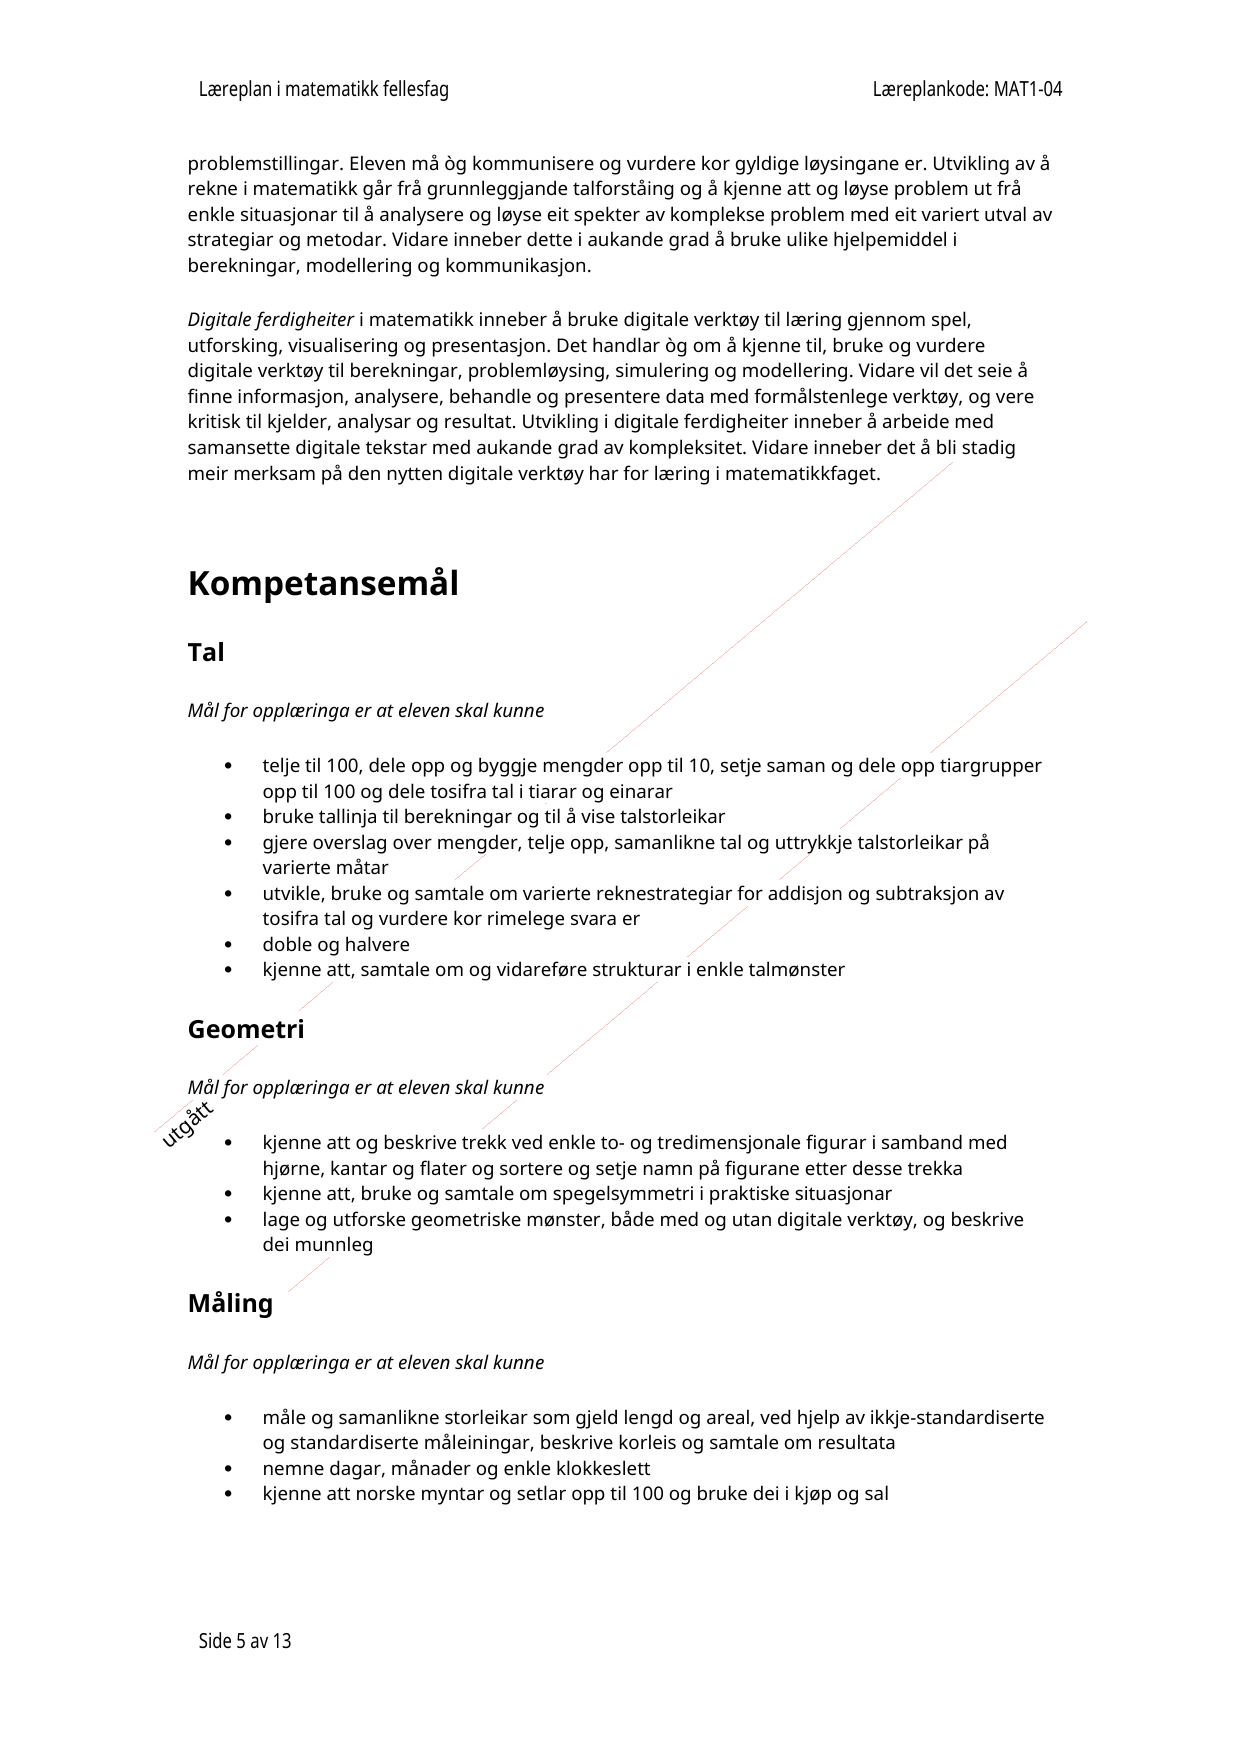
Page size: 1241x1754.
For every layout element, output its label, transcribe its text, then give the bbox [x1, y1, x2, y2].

list [841, 803, 1053, 829]
list doble og halvere [225, 931, 263, 957]
text Mål for opplæringa er at eleven skal kunne [548, 1074, 1053, 1100]
list kjenne att, samtale om og vidareføre strukturar i enkle talmønster [846, 957, 1053, 982]
list doble og halvere [410, 931, 716, 957]
text Mål for opplæringa er at eleven skal kunne [967, 698, 1053, 723]
list bruke tallinja til berekningar og [225, 803, 544, 829]
subtitle [784, 514, 1053, 605]
list kjenne att og beskrive trekk ved enkle to- og tredimensjonale figurar i samband med hjørne, kantar og flater og sortere og setje namn på figurane etter desse trekka [963, 1129, 1053, 1180]
subtitle Geometri [305, 1011, 621, 1045]
list kjenne att norske myntar og setlar opp til 100 og bruke dei i kjøp og sal [889, 1481, 1053, 1506]
text Mål for opplæringa er at eleven skal kunne [551, 1349, 1053, 1375]
subtitle Geometri [584, 1011, 1053, 1045]
subtitle Kompetansemål [187, 514, 889, 605]
list utvikle, bruke og samtale om varierte reknestrategiar for addisjon og subtraksjon av tosifra tal og vurdere kor rimelege svara er [720, 880, 1053, 931]
list doble og halvere [689, 931, 1053, 957]
list kjenne att, bruke og samtale om spegelsymmetri i praktiske situasjonar [893, 1180, 1053, 1206]
text Mål for opplæringa er at eleven skal kunne [551, 698, 670, 723]
text Digitale ferdigheiter i matematikk inneber å bruke digitale verktøy til læring gjennom spel, utforsking, visualisering og presentasjon. Det handlar òg om å kjenne til, bruke og vurdere digitale verktøy til berekningar, problemløysing, simulering og modellering. Vidare vil det seie å finne informasjon, analysere, behandle og presentere data med formålstenlege verktøy, og vere kritisk til kjelder, analysar og resultat. Utvikling i digitale ferdigheiter inneber å arbeide med samansette digitale tekstar med aukande grad av kompleksitet. Vidare inneber det å bli stadig meir merksam på den nytten digitale verktøy har for læring i matematikkfaget. [881, 307, 1053, 485]
list lage og utforske geometriske mønster, både med og utan digitale verktøy, og beskrive dei munnleg [373, 1206, 1053, 1257]
list måle og samanlikne storleikar som gjeld lengd og areal, ved hjelp av ikkje-standardiserte og standardiserte måleiningar, beskrive korleis og samtale om resultata [225, 1404, 1053, 1455]
list lage og utforske geometriske mønster, både med og utan digitale verktøy, og beskrive dei munnleg [225, 1206, 263, 1257]
list telje til 100, dele opp og byggje mengder opp til 10, setje saman og dele opp tiargrupper opp til 100 og dele tosifra tal i tiarar og einarar [872, 752, 1053, 803]
text Å kunne rekne i matematikk inneber å bruke symbolspråk, matematiske omgrep, framgangsmåtar og varierte strategiar til problemløysing og utforsking som tek utgangspunkt både i praktiske, daglegdagse situasjonar og i matematiske problem. Dette inneber å kjenne att og beskrive situasjonar der matematikk inngår, og bruke matematiske metodar til å behandle problemstillingar. Eleven må òg kommunisere og vurdere kor gyldige løysingane er. Utvikling av å rekne i matematikk går frå grunnleggjande talforståing og å kjenne att og løyse problem ut frå enkle situasjonar til å analysere og løyse eit spekter av komplekse problem med eit variert utval av strategiar og metodar. Vidare inneber dette i aukande grad å bruke ulike hjelpemiddel i berekningar, modellering og kommunikasjon. [592, 227, 1053, 278]
list telje til 100, dele opp og byggje mengder opp til 10, setje saman og dele opp tiargrupper opp til 100 og dele tosifra tal i tiarar og einarar [678, 778, 899, 803]
list gjere overslag over mengder, telje opp, samanlikne tal og uttrykkje talstorleikar på varierte måtar [456, 854, 808, 880]
list nemne dagar, månader og enkle klokkeslett [225, 1455, 263, 1481]
subtitle Måling [274, 1286, 1053, 1320]
subtitle Tal [187, 634, 746, 669]
subtitle [708, 634, 1053, 669]
text Mål for opplæringa er at eleven skal kunne [643, 698, 994, 723]
list gjere overslag over mengder, telje opp, samanlikne tal og uttrykkje talstorleikar på varierte måtar [780, 829, 1053, 880]
list telje til 100, dele opp og byggje mengder opp til 10, setje saman og dele opp tiargrupper opp til 100 og dele tosifra tal i tiarar og einarar [225, 752, 605, 803]
list gjere overslag over mengder, telje opp, samanlikne tal og uttrykkje talstorleikar på varierte måtar [225, 829, 484, 880]
list nemne dagar, månader og enkle klokkeslett [651, 1455, 1053, 1481]
list til å vise talstorleikar [547, 803, 869, 829]
